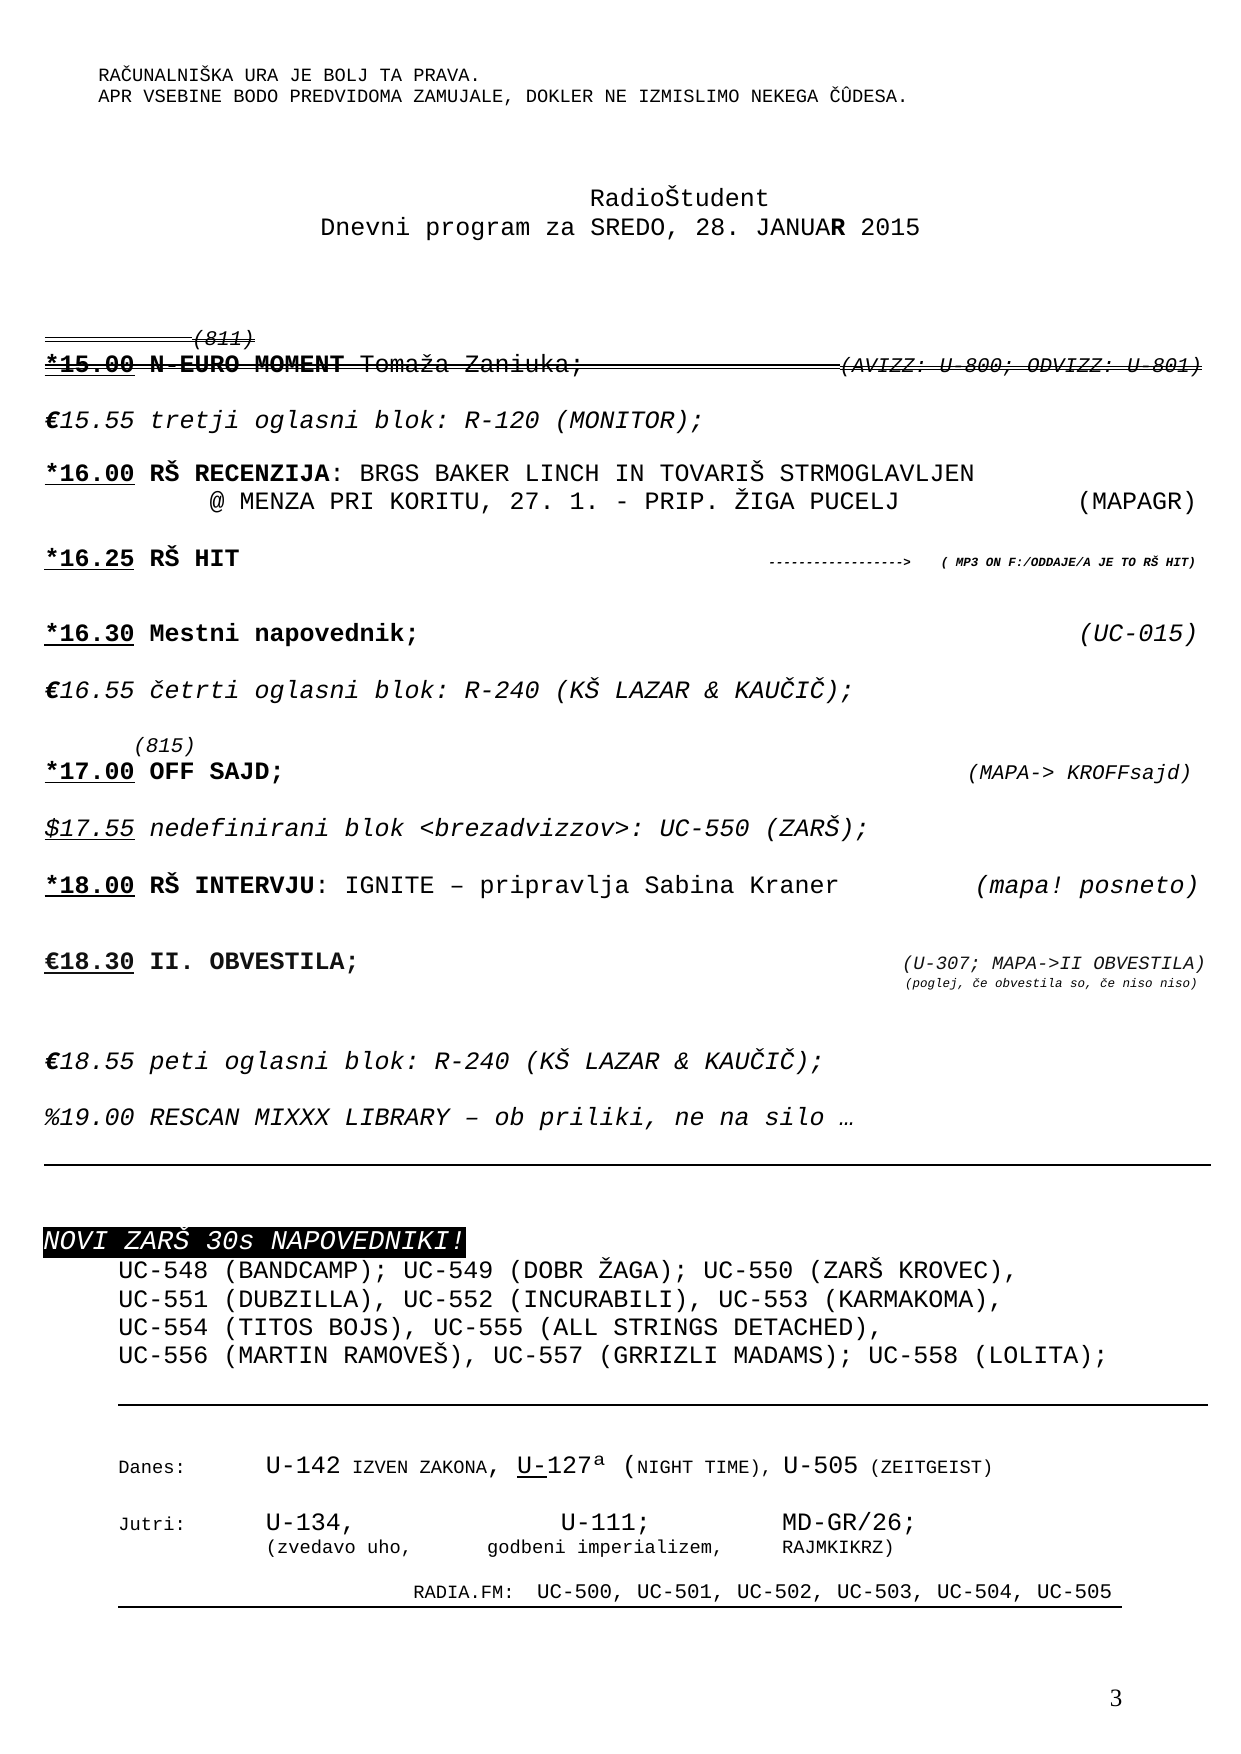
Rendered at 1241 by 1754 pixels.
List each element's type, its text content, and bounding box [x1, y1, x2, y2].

text (811) [45, 328, 1197, 351]
text NOVI ZARŠ 30s NAPOVEDNIKI! [43, 1227, 1187, 1258]
text Dnevni program za SREDO, 28. JANUAR 2015 [118, 214, 1122, 243]
text $17.55 nedefinirani blok <brezadvizzov>: UC-550 (ZARŠ); [44, 816, 1211, 844]
text RADIA.FM: UC-500, UC-501, UC-502, UC-503, UC-504, UC-505 [118, 1581, 1122, 1606]
text %19.00 RESCAN MIXXX LIBRARY – ob priliki, ne na silo … [44, 1105, 1211, 1133]
text *18.00 RŠ INTERVJU: IGNITE – pripravlja Sabina Kraner (mapa! posneto) [44, 872, 1211, 901]
text (zvedavo uho, godbeni imperializem, RAJMKIKRZ) [118, 1538, 1240, 1559]
text UC-554 (TITOS BOJS), UC-555 (ALL STRINGS DETACHED), [118, 1314, 1208, 1343]
text *16.00 RŠ RECENZIJA: BRGS BAKER LINCH IN TOVARIŠ STRMOGLAVLJEN [44, 460, 1211, 489]
text RadioŠtudent [118, 186, 1240, 214]
text *16.25 RŠ HIT ------------------> ( MP3 ON F:/ODDAJE/A JE TO RŠ HIT) [44, 545, 1211, 574]
text €16.55 četrti oglasni blok: R-240 (KŠ LAZAR & KAUČIČ); [44, 678, 1211, 706]
text €15.55 tretji oglasni blok: R-120 (MONITOR); [44, 408, 1211, 436]
text UC-551 (DUBZILLA), UC-552 (INCURABILI), UC-553 (KARMAKOMA), [118, 1286, 1208, 1314]
text (poglej, če obvestila so, če niso niso) [45, 977, 1197, 991]
text @ MENZA PRI KORITU, 27. 1. - PRIP. ŽIGA PUCELJ (MAPAGR) [44, 489, 1211, 517]
text *15.00 N-EURO MOMENT Tomaža Zaniuka; (AVIZZ: U-800; ODVIZZ: U-801) [44, 351, 1211, 380]
text (815) [45, 735, 1197, 758]
text UC-548 (BANDCAMP); UC-549 (DOBR ŽAGA); UC-550 (ZARŠ KROVEC), [118, 1258, 1208, 1286]
text €18.30 II. OBVESTILA; (U-307; MAPA->II OBVESTILA) [44, 949, 1211, 977]
text APR VSEBINE BODO PREDVIDOMA ZAMUJALE, DOKLER NE IZMISLIMO NEKEGA ČÛDESA. [98, 87, 1203, 108]
text Danes: U-142 IZVEN ZAKONA, U-127ª (NIGHT TIME), U-505 (ZEITGEIST) [118, 1453, 1226, 1481]
text UC-556 (MARTIN RAMOVEŠ), UC-557 (GRRIZLI MADAMS); UC-558 (LOLITA); [118, 1343, 1208, 1371]
text €18.55 peti oglasni blok: R-240 (KŠ LAZAR & KAUČIČ); [44, 1048, 1211, 1077]
text RAČUNALNIŠKA URA JE BOLJ TA PRAVA. [98, 66, 1203, 87]
text *16.30 Mestni napovednik; (UC-015) [44, 621, 1211, 649]
text *17.00 OFF SAJD; (MAPA-> KROFFsajd) [44, 758, 1211, 787]
text Jutri: U-134, U-111; MD-GR/26; [118, 1510, 1122, 1538]
